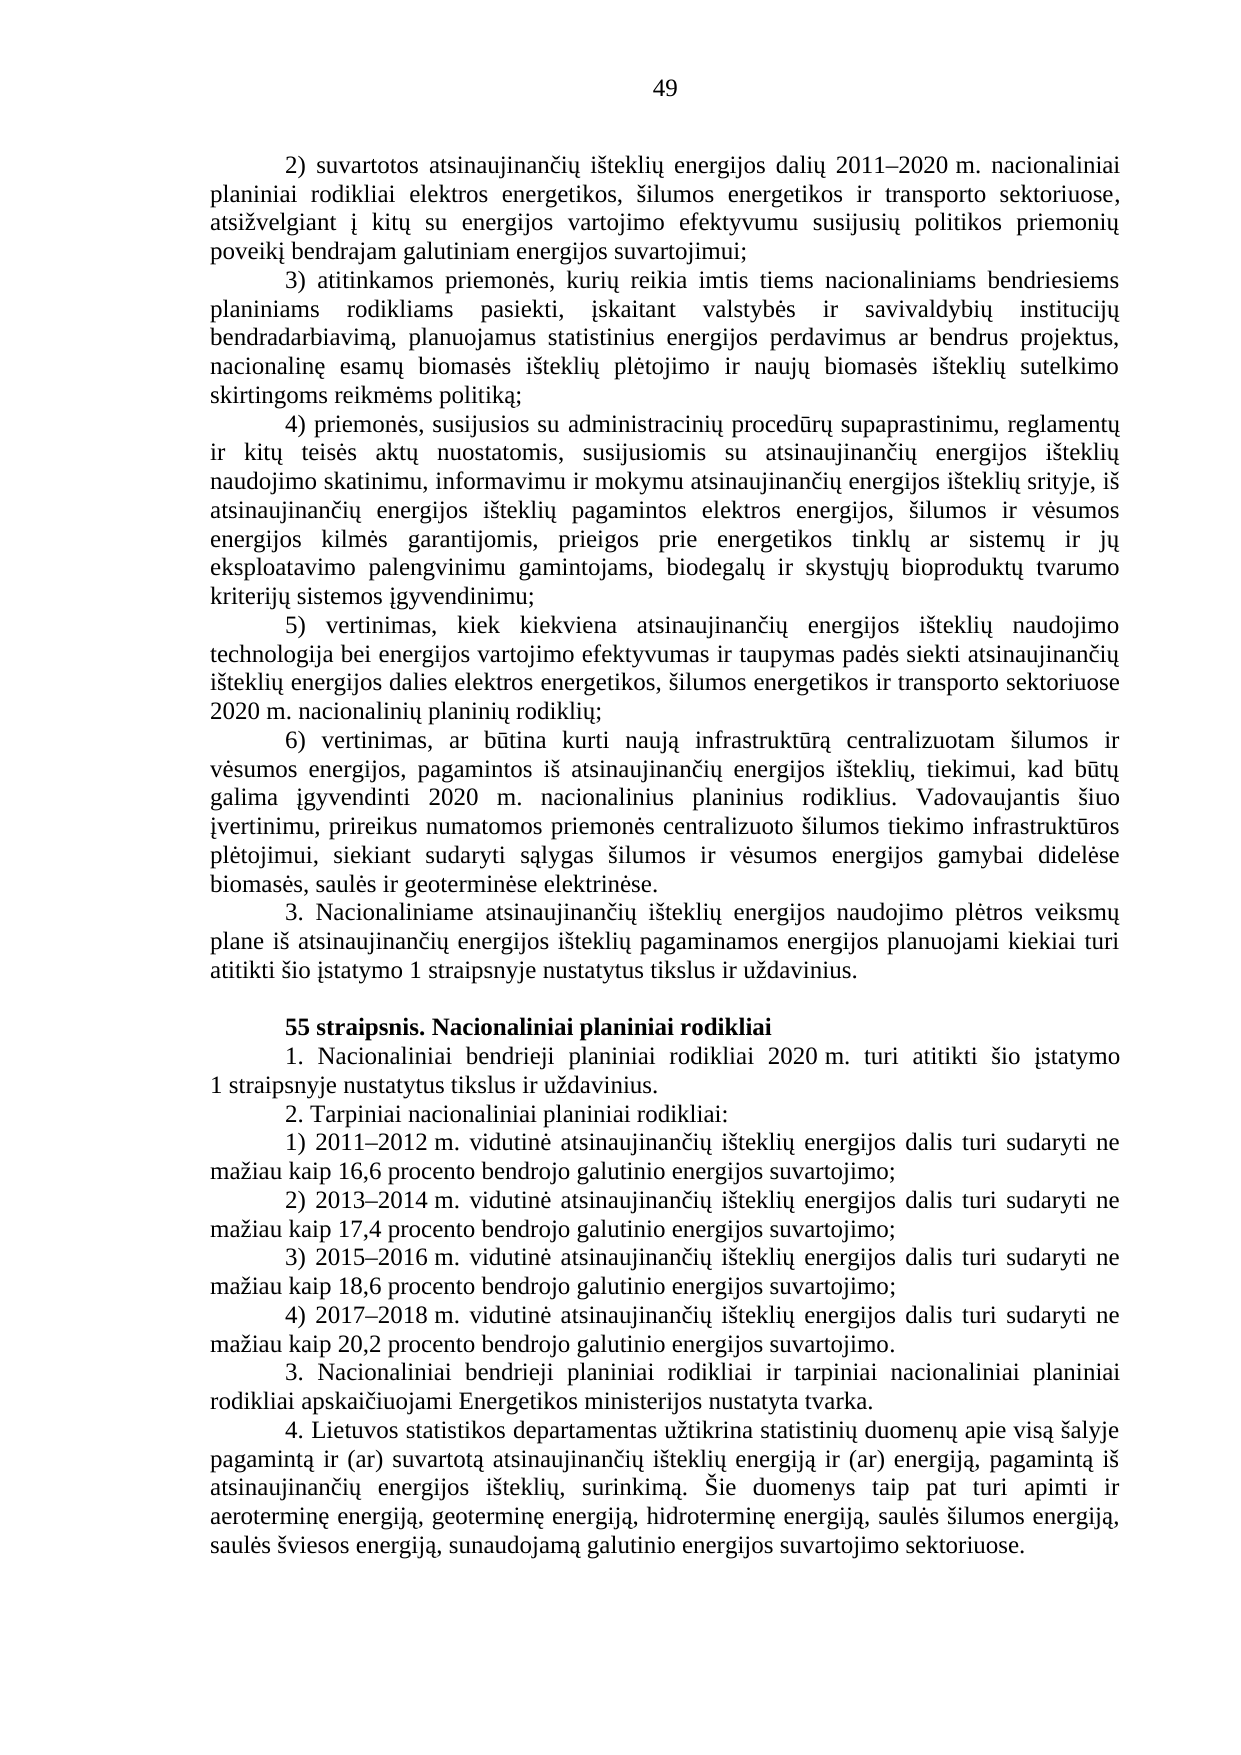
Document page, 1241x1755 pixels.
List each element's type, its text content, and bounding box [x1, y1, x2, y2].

text 4) priemonės, susijusios su administracinių procedūrų supaprastinimu, reglamentų ir kitų teisės aktų nuostatomis, susijusiomis su atsinaujinančių energijos išteklių naudojimo skatinimu, informavimu ir mokymu atsinaujinančių energijos išteklių srityje, iš atsinaujinančių energijos išteklių pagamintos elektros energijos, šilumos ir vėsumos energijos kilmės garantijomis, prieigos prie energetikos tinklų ar sistemų ir jų eksploatavimo palengvinimu gamintojams, biodegalų ir skystųjų bioproduktų tvarumo kriterijų sistemos įgyvendinimu; [210, 409, 1120, 610]
text 3. Nacionaliniame atsinaujinančių išteklių energijos naudojimo plėtros veiksmų plane iš atsinaujinančių energijos išteklių pagaminamos energijos planuojami kiekiai turi atitikti šio įstatymo 1 straipsnyje nustatytus tikslus ir uždavinius. [210, 897, 1120, 984]
text 3) 2015–2016 m. vidutinė atsinaujinančių išteklių energijos dalis turi sudaryti ne mažiau kaip 18,6 procento bendrojo galutinio energijos suvartojimo; [210, 1242, 1120, 1300]
text 55 straipsnis. Nacionaliniai planiniai rodikliai [210, 1012, 1120, 1041]
text 4. Lietuvos statistikos departamentas užtikrina statistinių duomenų apie visą šalyje pagamintą ir (ar) suvartotą atsinaujinančių išteklių energiją ir (ar) energiją, pagamintą iš atsinaujinančių energijos išteklių, surinkimą. Šie duomenys taip pat turi apimti ir aeroterminę energiją, geoterminę energiją, hidroterminę energiją, saulės šilumos energiją, saulės šviesos energiją, sunaudojamą galutinio energijos suvartojimo sektoriuose. [210, 1415, 1120, 1559]
text 6) vertinimas, ar būtina kurti naują infrastruktūrą centralizuotam šilumos ir vėsumos energijos, pagamintos iš atsinaujinančių energijos išteklių, tiekimui, kad būtų galima įgyvendinti 2020 m. nacionalinius planinius rodiklius. Vadovaujantis šiuo įvertinimu, prireikus numatomos priemonės centralizuoto šilumos tiekimo infrastruktūros plėtojimui, siekiant sudaryti sąlygas šilumos ir vėsumos energijos gamybai didelėse biomasės, saulės ir geoterminėse elektrinėse. [210, 725, 1120, 897]
text 5) vertinimas, kiek kiekviena atsinaujinančių energijos išteklių naudojimo technologija bei energijos vartojimo efektyvumas ir taupymas padės siekti atsinaujinančių išteklių energijos dalies elektros energetikos, šilumos energetikos ir transporto sektoriuose 2020 m. nacionalinių planinių rodiklių; [210, 610, 1120, 725]
text 1) 2011–2012 m. vidutinė atsinaujinančių išteklių energijos dalis turi sudaryti ne mažiau kaip 16,6 procento bendrojo galutinio energijos suvartojimo; [210, 1127, 1120, 1185]
text 2) suvartotos atsinaujinančių išteklių energijos dalių 2011–2020 m. nacionaliniai planiniai rodikliai elektros energetikos, šilumos energetikos ir transporto sektoriuose, atsižvelgiant į kitų su energijos vartojimo efektyvumu susijusių politikos priemonių poveikį bendrajam galutiniam energijos suvartojimui; [210, 150, 1120, 265]
text 1. Nacionaliniai bendrieji planiniai rodikliai 2020 m. turi atitikti šio įstatymo 1 straipsnyje nustatytus tikslus ir uždavinius. [210, 1041, 1120, 1099]
text 2. Tarpiniai nacionaliniai planiniai rodikliai: [210, 1099, 1120, 1127]
text 4) 2017–2018 m. vidutinė atsinaujinančių išteklių energijos dalis turi sudaryti ne mažiau kaip 20,2 procento bendrojo galutinio energijos suvartojimo. [210, 1300, 1120, 1357]
text 2) 2013–2014 m. vidutinė atsinaujinančių išteklių energijos dalis turi sudaryti ne mažiau kaip 17,4 procento bendrojo galutinio energijos suvartojimo; [210, 1185, 1120, 1242]
text 3) atitinkamos priemonės, kurių reikia imtis tiems nacionaliniams bendriesiems planiniams rodikliams pasiekti, įskaitant valstybės ir savivaldybių institucijų bendradarbiavimą, planuojamus statistinius energijos perdavimus ar bendrus projektus, nacionalinę esamų biomasės išteklių plėtojimo ir naujų biomasės išteklių sutelkimo skirtingoms reikmėms politiką; [210, 265, 1120, 409]
text 3. Nacionaliniai bendrieji planiniai rodikliai ir tarpiniai nacionaliniai planiniai rodikliai apskaičiuojami Energetikos ministerijos nustatyta tvarka. [210, 1357, 1120, 1415]
